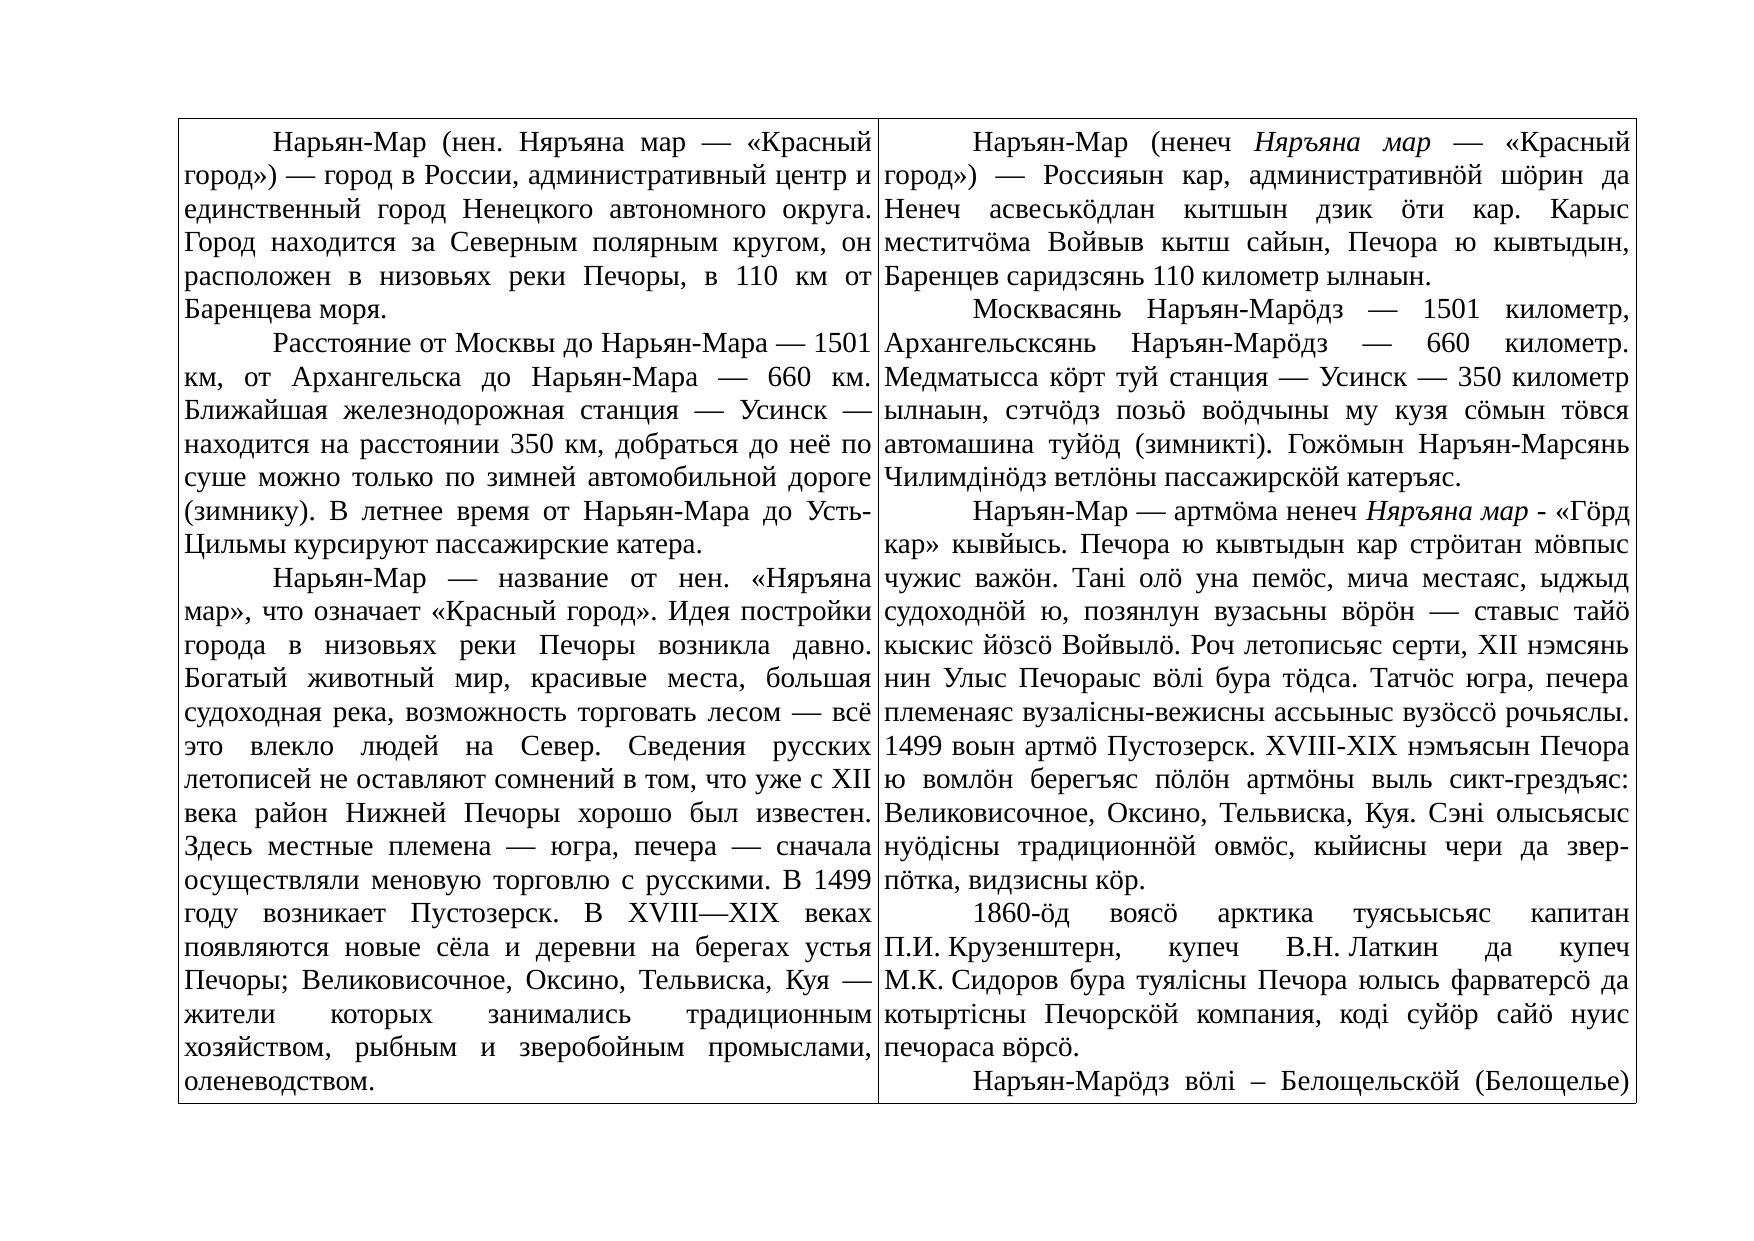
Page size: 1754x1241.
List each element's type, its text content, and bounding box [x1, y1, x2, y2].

table_header Нарьян-Мар (нен. Няръяна мар — «Красный город») — город в России, административный центр и единственный город Ненецкого автономного округа. Город находится за Северным полярным кругом, он расположен в низовьях реки Печоры, в 110 км от Баренцева моря. Расстояние от Москвы до Нарьян-Мара — 1501 км, от Архангельска до Нарьян-Мара — 660 км. Ближайшая железнодорожная станция — Усинск — находится на расстоянии 350 км, добраться до неё по суше можно только по зимней автомобильной дороге (зимнику). В летнее время от Нарьян-Мара до Усть-Цильмы курсируют пассажирские катера. Нарьян-Мар — название от нен. «Няръяна мар», что означает «Красный город». Идея постройки города в низовьях реки Печоры возникла давно. Богатый животный мир, красивые места, большая судоходная река, возможность торговать лесом — всё это влекло людей на Север. Сведения русских летописей не оставляют сомнений в том, что уже с XІІ века район Нижней Печоры хорошо был известен. Здесь местные племена — югра, печера — сначала осуществляли меновую торговлю с русскими. В 1499 году возникает Пустозерск. В XVІІІ—XІX веках появляются новые сёла и деревни на берегах устья Печоры; Великовисочное, Оксино, Тельвиска, Куя — жители которых занимались традиционным хозяйством, рыбным и зверобойным промыслами, оленеводством. [179, 119, 878, 1102]
table_header Наръян-Мар (ненеч Няръяна мар — «Красный город») — Россияын кар, административнӧй шӧрин да Ненеч асвеськӧдлан кытшын дзик ӧти кар. Карыс меститчӧма Войвыв кытш сайын, Печора ю кывтыдын, Баренцев саридзсянь 110 километр ылнаын. Москвасянь Наръян-Марӧдз — 1501 километр, Архангельсксянь Наръян-Марӧдз — 660 километр. Медматысса кӧрт туй станция — Усинск — 350 километр ылнаын, сэтчӧдз позьӧ воӧдчыны му кузя сӧмын тӧвся автомашина туйӧд (зимникті). Гожӧмын Наръян-Марсянь Чилимдінӧдз ветлӧны пассажирскӧй катеръяс. Наръян-Мар — артмӧма ненеч Няръяна мар - «Гӧрд кар» кывйысь. Печора ю кывтыдын кар стрӧитан мӧвпыс чужис важӧн. Тані олӧ уна пемӧс, мича местаяс, ыджыд судоходнӧй ю, позянлун вузасьны вӧрӧн — ставыс тайӧ кыскис йӧзсӧ Войвылӧ. Роч летописьяс серти, XІІ нэмсянь нин Улыс Печораыс вӧлі бура тӧдса. Татчӧс югра, печера племенаяс вузалісны-вежисны ассьыныс вузӧссӧ рочьяслы. 1499 воын артмӧ Пустозерск. XVІІІ-XІX нэмъясын Печора ю вомлӧн берегъяс пӧлӧн артмӧны выль сикт-грездъяс: Великовисочное, Оксино, Тельвиска, Куя. Сэні олысьясыс нуӧдісны традиционнӧй овмӧс, кыйисны чери да звер-пӧтка, видзисны кӧр. 1860-ӧд воясӧ арктика туясьысьяс капитан П.И. Крузенштерн, купеч В.Н. Латкин да купеч М.К. Сидоров бура туялісны Печора юлысь фарватерсӧ да котыртісны Печорскӧй компания, коді суйӧр сайӧ нуис печораса вӧрсӧ. Наръян-Марӧдз вӧлі – Белощельскӧй (Белощелье) [879, 119, 1636, 1102]
